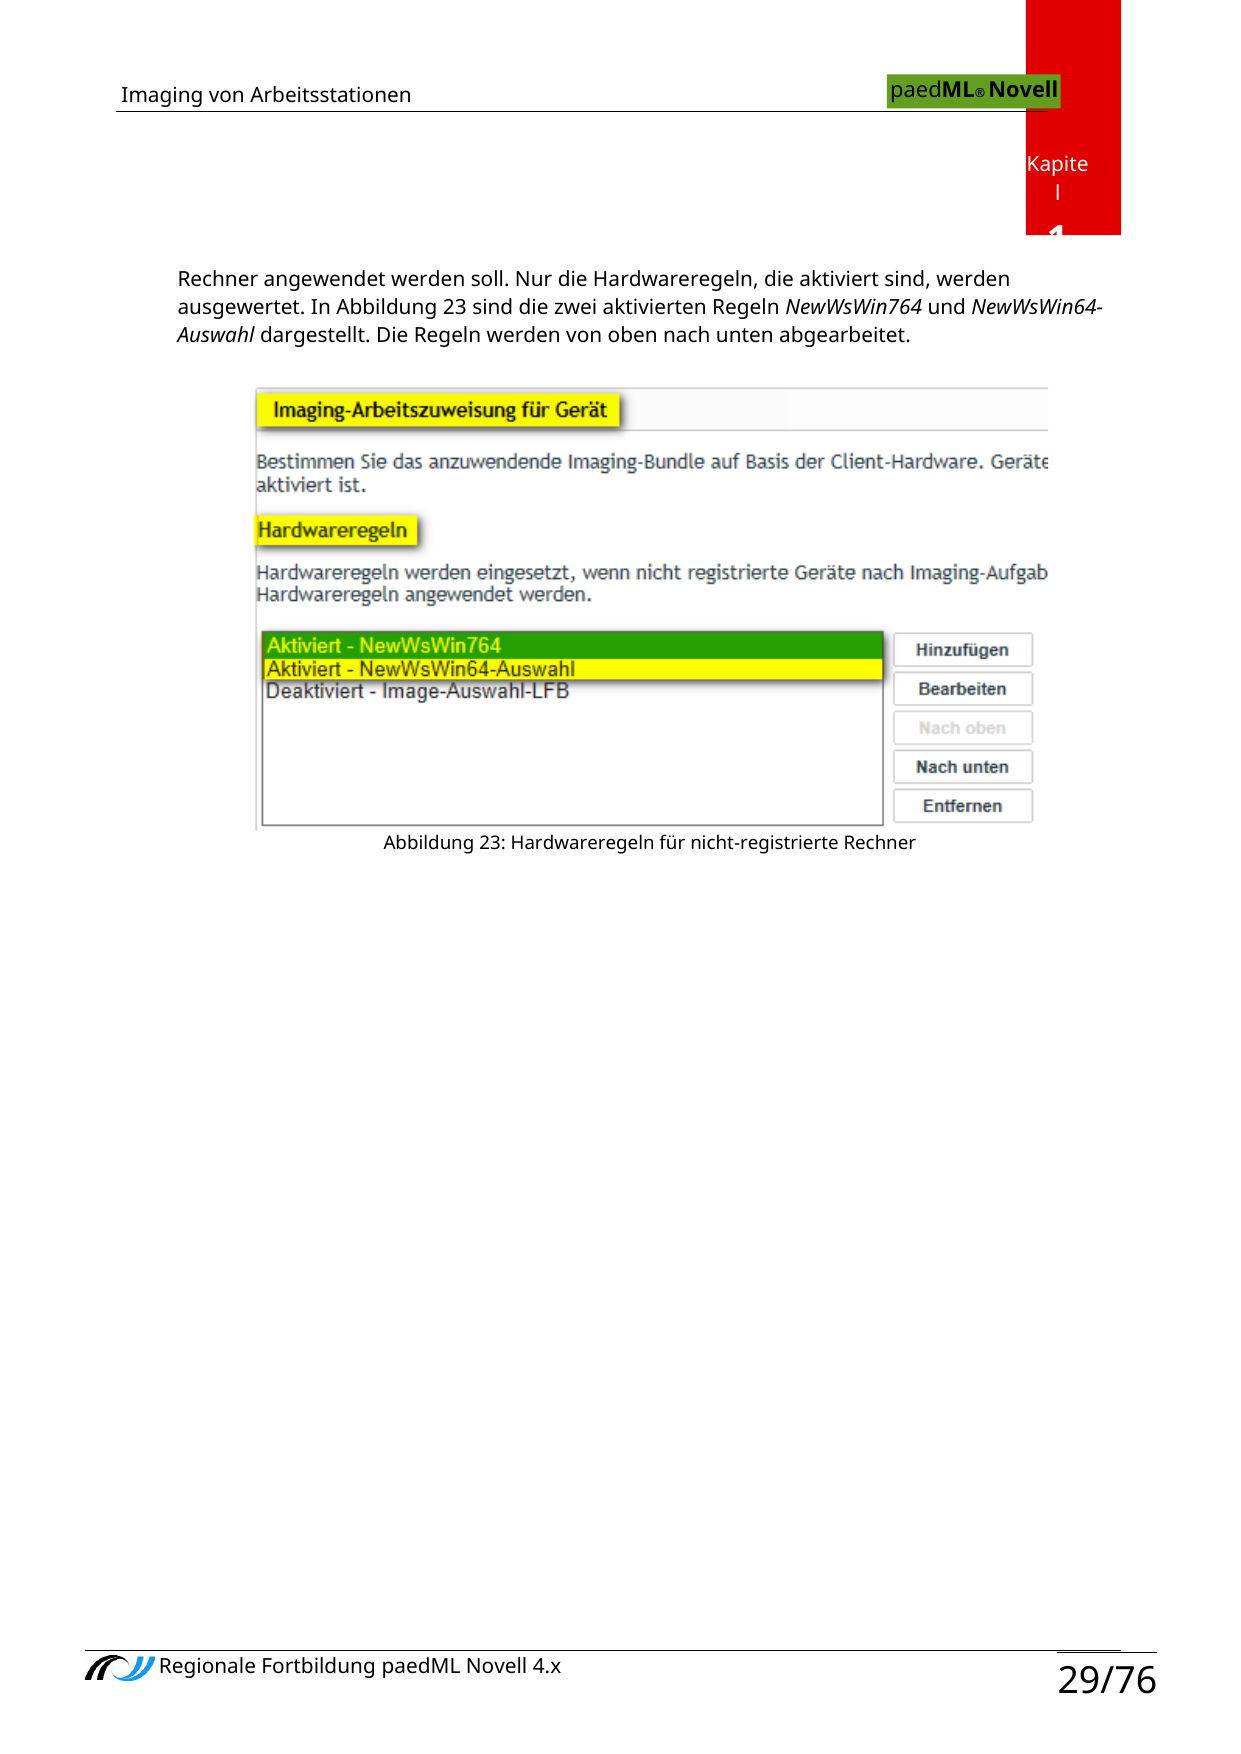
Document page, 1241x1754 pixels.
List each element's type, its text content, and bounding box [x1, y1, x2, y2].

text Abbildung 23: Hardwareregeln für nicht-registrierte Rechner [251, 831, 1048, 854]
text Rechner angewendet werden soll. Nur die Hardwareregeln, die aktiviert sind, werden ausgewertet. In Abbildung 23 sind die zwei aktivierten Regeln NewWsWin764 und NewWsWin64-Auswahl dargestellt. Die Regeln werden von oben nach unten abgearbeitet. [177, 247, 1122, 349]
picture [84, 1655, 156, 1681]
picture [251, 383, 1049, 831]
